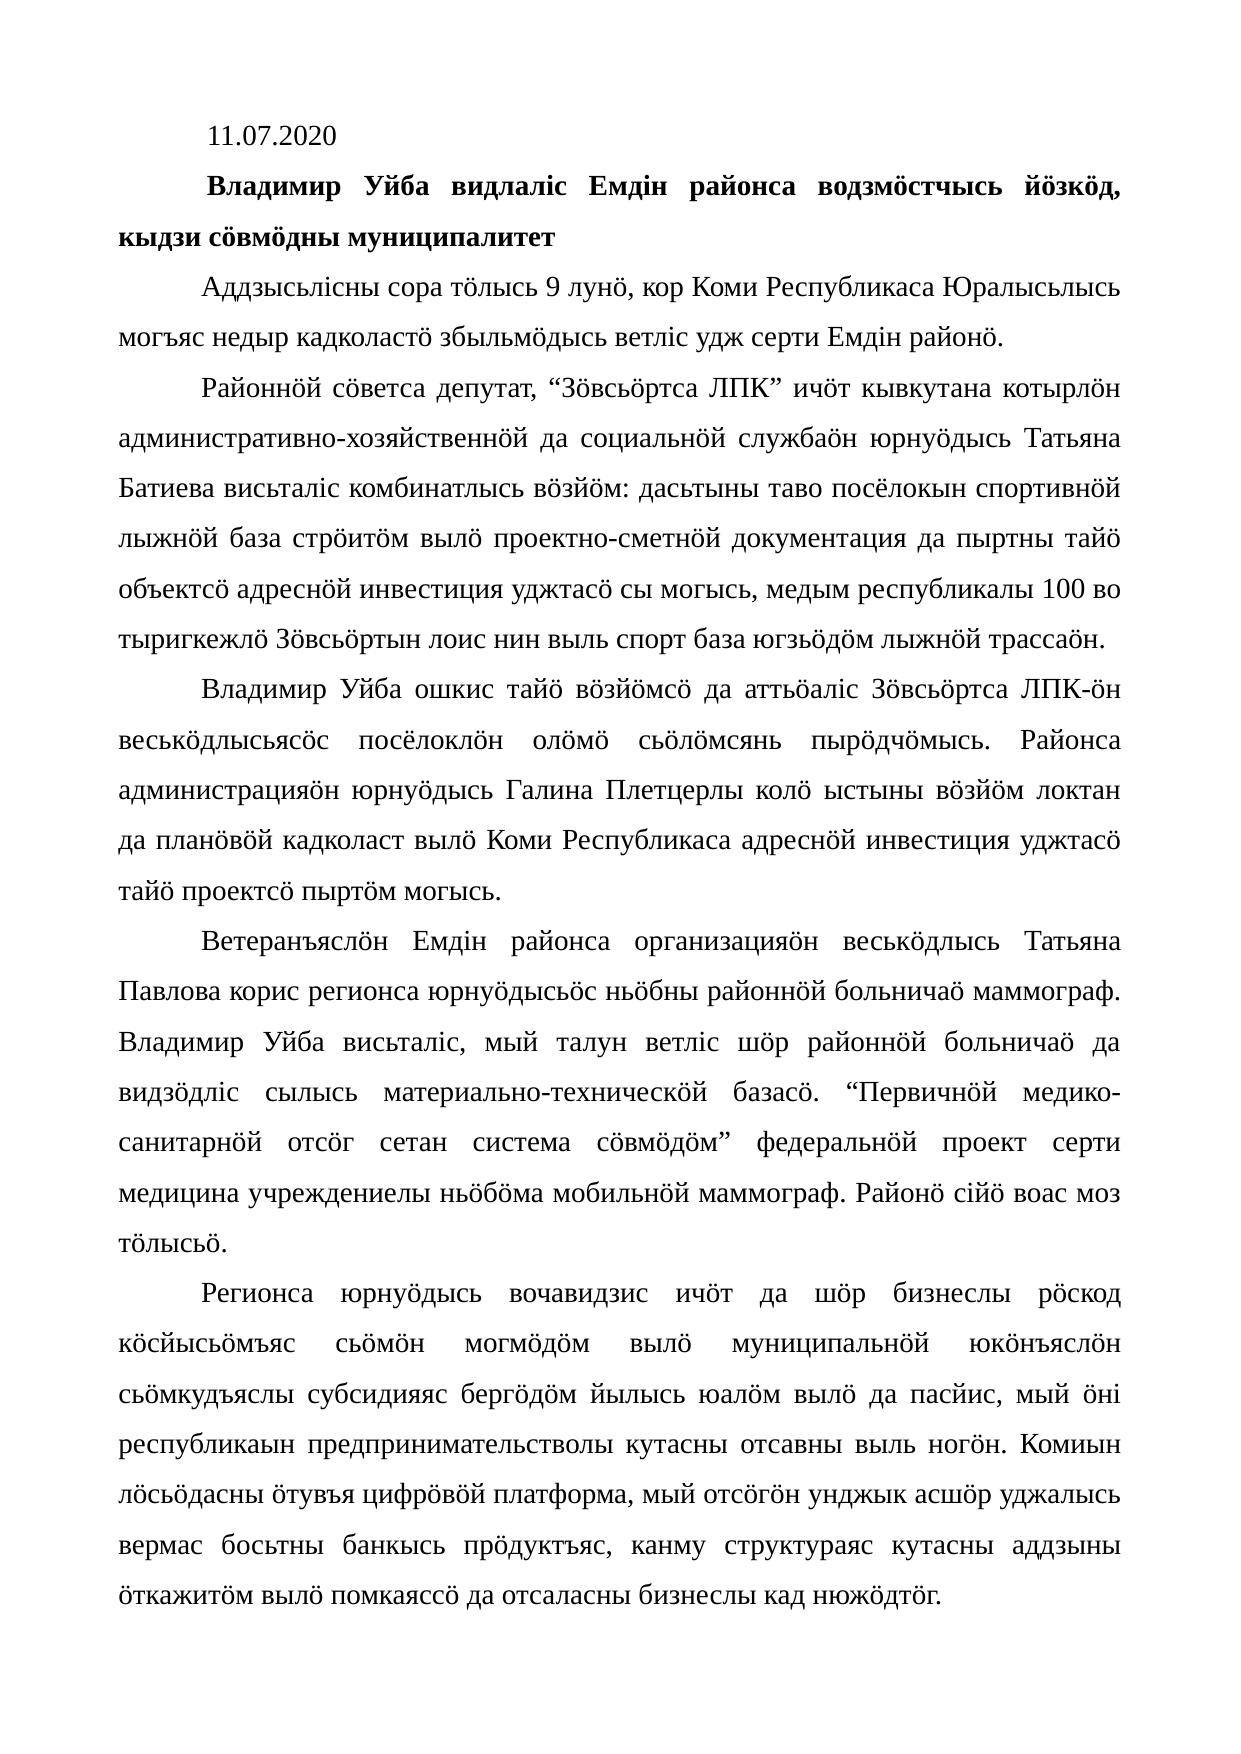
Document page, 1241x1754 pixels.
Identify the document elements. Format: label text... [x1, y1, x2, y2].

text Ветеранъяслӧн Емдін районса организацияӧн веськӧдлысь Татьяна Павлова корис регионса юрнуӧдысьӧс ньӧбны районнӧй больничаӧ маммограф. Владимир Уйба висьталіс, мый талун ветліс шӧр районнӧй больничаӧ да видзӧдліс сылысь материально-техническӧй базасӧ. “Первичнӧй медико-санитарнӧй отсӧг сетан система сӧвмӧдӧм” федеральнӧй проект серти медицина учреждениелы ньӧбӧма мобильнӧй маммограф. Районӧ сійӧ воас моз тӧлысьӧ. [118, 923, 1122, 1258]
text Аддзысьлісны сора тӧлысь 9 лунӧ, кор Коми Республикаса Юралысьлысь могъяс недыр кадколастӧ збыльмӧдысь ветліс удж серти Емдін районӧ. [118, 269, 1122, 353]
text Владимир Уйба ошкис тайӧ вӧзйӧмсӧ да аттьӧаліс Зӧвсьӧртса ЛПК-ӧн веськӧдлысьясӧс посёлоклӧн олӧмӧ сьӧлӧмсянь пырӧдчӧмысь. Районса администрацияӧн юрнуӧдысь Галина Плетцерлы колӧ ыстыны вӧзйӧм локтан да планӧвӧй кадколаст вылӧ Коми Республикаса адреснӧй инвестиция уджтасӧ тайӧ проектсӧ пыртӧм могысь. [118, 672, 1122, 906]
text Районнӧй сӧветса депутат, “Зӧвсьӧртса ЛПК” ичӧт кывкутана котырлӧн административно-хозяйственнӧй да социальнӧй службаӧн юрнуӧдысь Татьяна Батиева висьталіс комбинатлысь вӧзйӧм: дасьтыны таво посёлокын спортивнӧй лыжнӧй база стрӧитӧм вылӧ проектно-сметнӧй документация да пыртны тайӧ объектсӧ адреснӧй инвестиция уджтасӧ сы могысь, медым республикалы 100 во тыригкежлӧ Зӧвсьӧртын лоис нин выль спорт база югзьӧдӧм лыжнӧй трассаӧн. [118, 370, 1122, 655]
text Владимир Уйба видлаліс Емдін районса водзмӧстчысь йӧзкӧд, кыдзи сӧвмӧдны муниципалитет [118, 168, 1122, 252]
text Регионса юрнуӧдысь вочавидзис ичӧт да шӧр бизнеслы рӧскод кӧсйысьӧмъяс сьӧмӧн могмӧдӧм вылӧ муниципальнӧй юкӧнъяслӧн сьӧмкудъяслы субсидияяс бергӧдӧм йылысь юалӧм вылӧ да пасйис, мый ӧні республикаын предпринимательстволы кутасны отсавны выль ногӧн. Комиын лӧсьӧдасны ӧтувъя цифрӧвӧй платформа, мый отсӧгӧн унджык асшӧр уджалысь вермас босьтны банкысь прӧдуктъяс, канму структураяс кутасны аддзыны ӧткажитӧм вылӧ помкаяссӧ да отсаласны бизнеслы кад нюжӧдтӧг. [118, 1275, 1122, 1611]
text 11.07.2020 [118, 118, 1122, 152]
